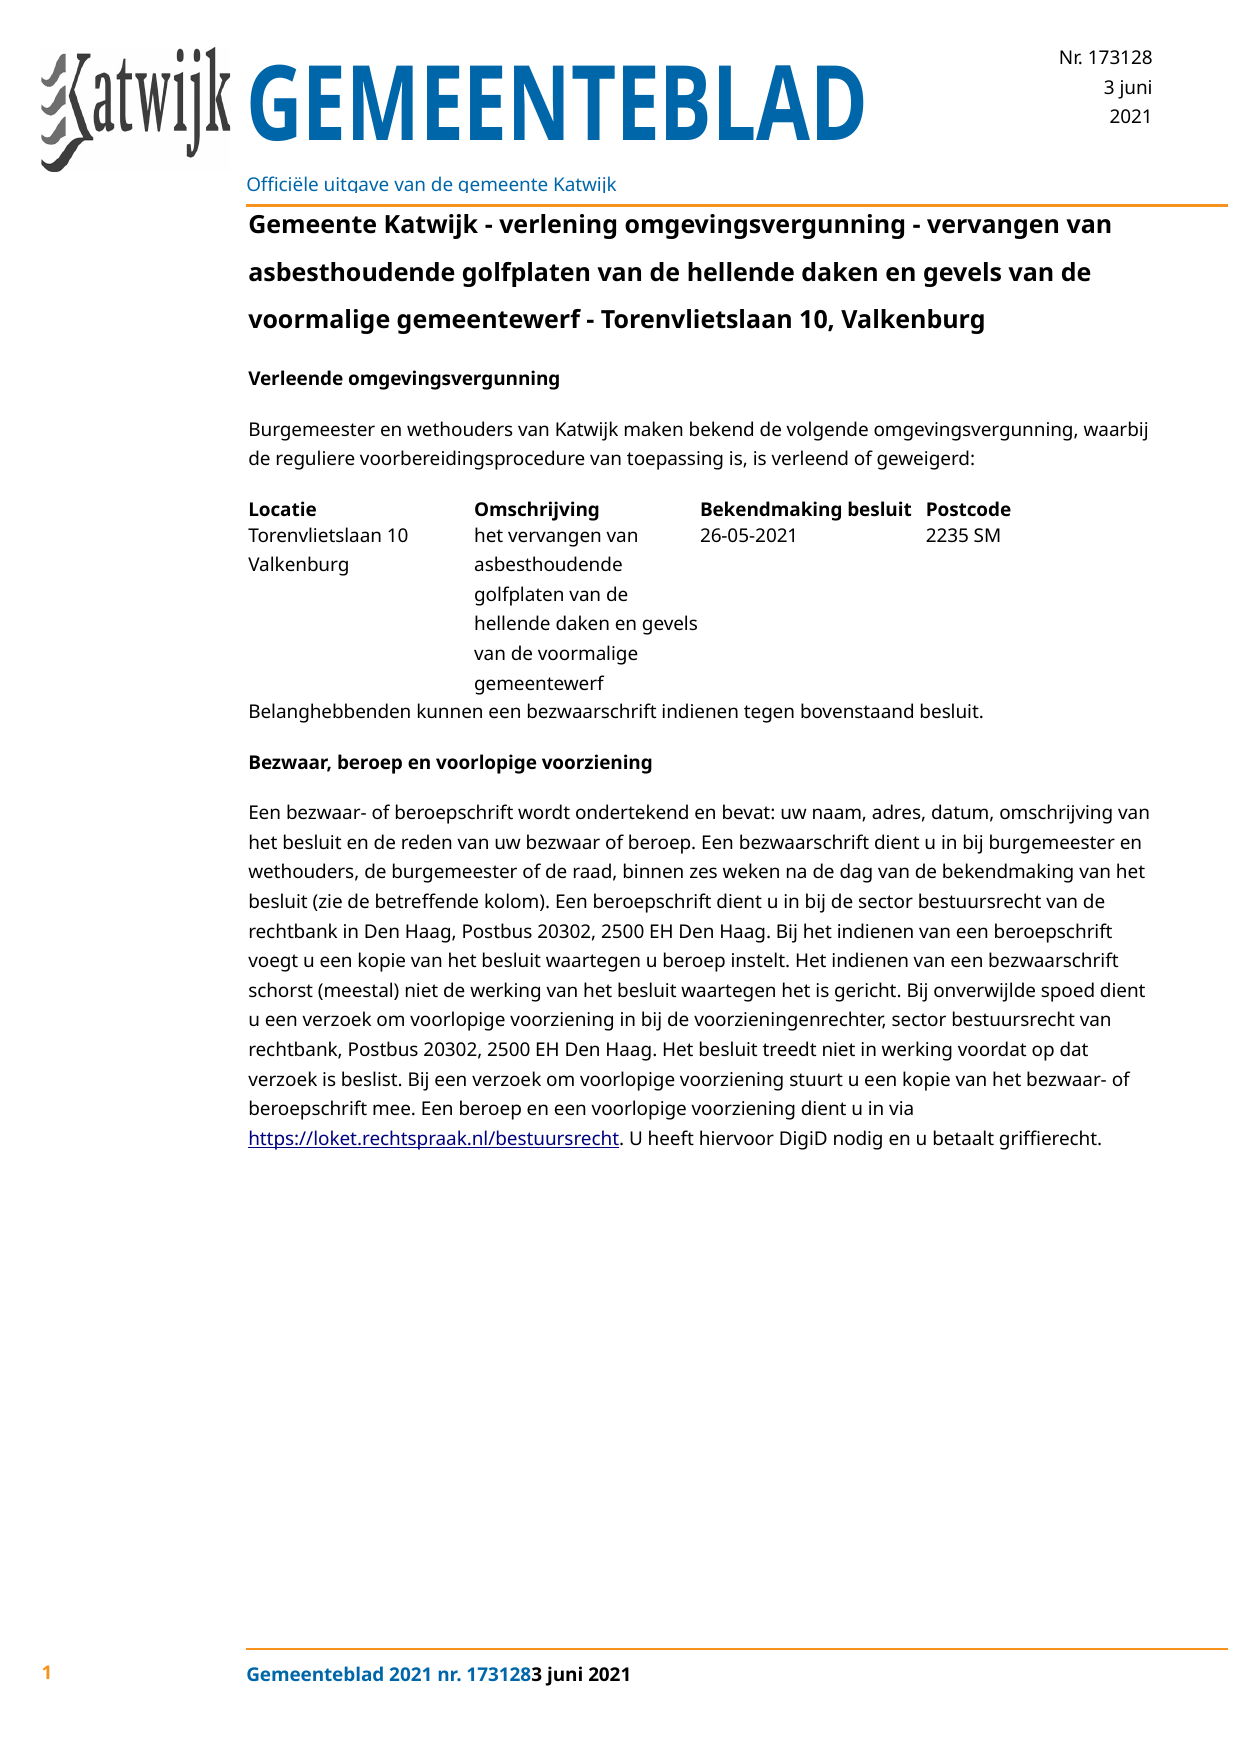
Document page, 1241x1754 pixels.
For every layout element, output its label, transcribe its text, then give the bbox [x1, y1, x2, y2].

table_cell het vervangen van asbesthoudende golfplaten van de hellende daken en gevels van de voormalige gemeentewerf [474, 522, 700, 695]
text Burgemeester en wethouders van Katwijk maken bekend de volgende omgevingsvergunning, waarbij de reguliere voorbereidingsprocedure van toepassing is, is verleend of geweigerd: [248, 416, 1152, 471]
text Een bezwaar- of beroepschrift wordt ondertekend en bevat: uw naam, adres, datum, omschrijving van het besluit en de reden van uw bezwaar of beroep. Een bezwaarschrift dient u in bij burgemeester en wethouders, de burgemeester of de raad, binnen zes weken na de dag van de bekendmaking van het besluit (zie de betreffende kolom). Een beroepschrift dient u in bij de sector bestuursrecht van de rechtbank in Den Haag, Postbus 20302, 2500 EH Den Haag. Bij het indienen van een beroepschrift voegt u een kopie van het besluit waartegen u beroep instelt. Het indienen van een bezwaarschrift schorst (meestal) niet de werking van het besluit waartegen het is gericht. Bij onverwijlde spoed dient u een verzoek om voorlopige voorziening in bij de voorzieningenrechter, sector bestuursrecht van rechtbank, Postbus 20302, 2500 EH Den Haag. Het besluit treedt niet in werking voordat op dat verzoek is beslist. Bij een verzoek om voorlopige voorziening stuurt u een kopie van het bezwaar- of beroepschrift mee. Een beroep en een voorlopige voorziening dient u in via https://loket.rechtspraak.nl/bestuursrecht. U heeft hiervoor DigiD nodig en u betaalt griffierecht. [248, 799, 1152, 1151]
table_header Locatie [248, 496, 474, 522]
text Verleende omgevingsvergunning [248, 366, 1152, 391]
table_header Bekendmaking besluit [700, 496, 926, 522]
text Belanghebbenden kunnen een bezwaarschrift indienen tegen bovenstaand besluit. [248, 699, 1152, 724]
table_cell 26-05-2021 [700, 522, 926, 695]
table_cell Torenvlietslaan 10 Valkenburg [248, 522, 474, 695]
table_header Postcode [926, 496, 1152, 522]
table_header Omschrijving [474, 496, 700, 522]
text Bezwaar, beroep en voorlopige voorziening [248, 749, 1152, 775]
text Gemeente Katwijk - verlening omgevingsvergunning - vervangen van asbesthoudende golfplaten van de hellende daken en gevels van de voormalige gemeentewerf - Torenvlietslaan 10, Valkenburg [248, 207, 1152, 336]
table_cell 2235 SM [926, 522, 1152, 695]
picture [41, 47, 231, 172]
